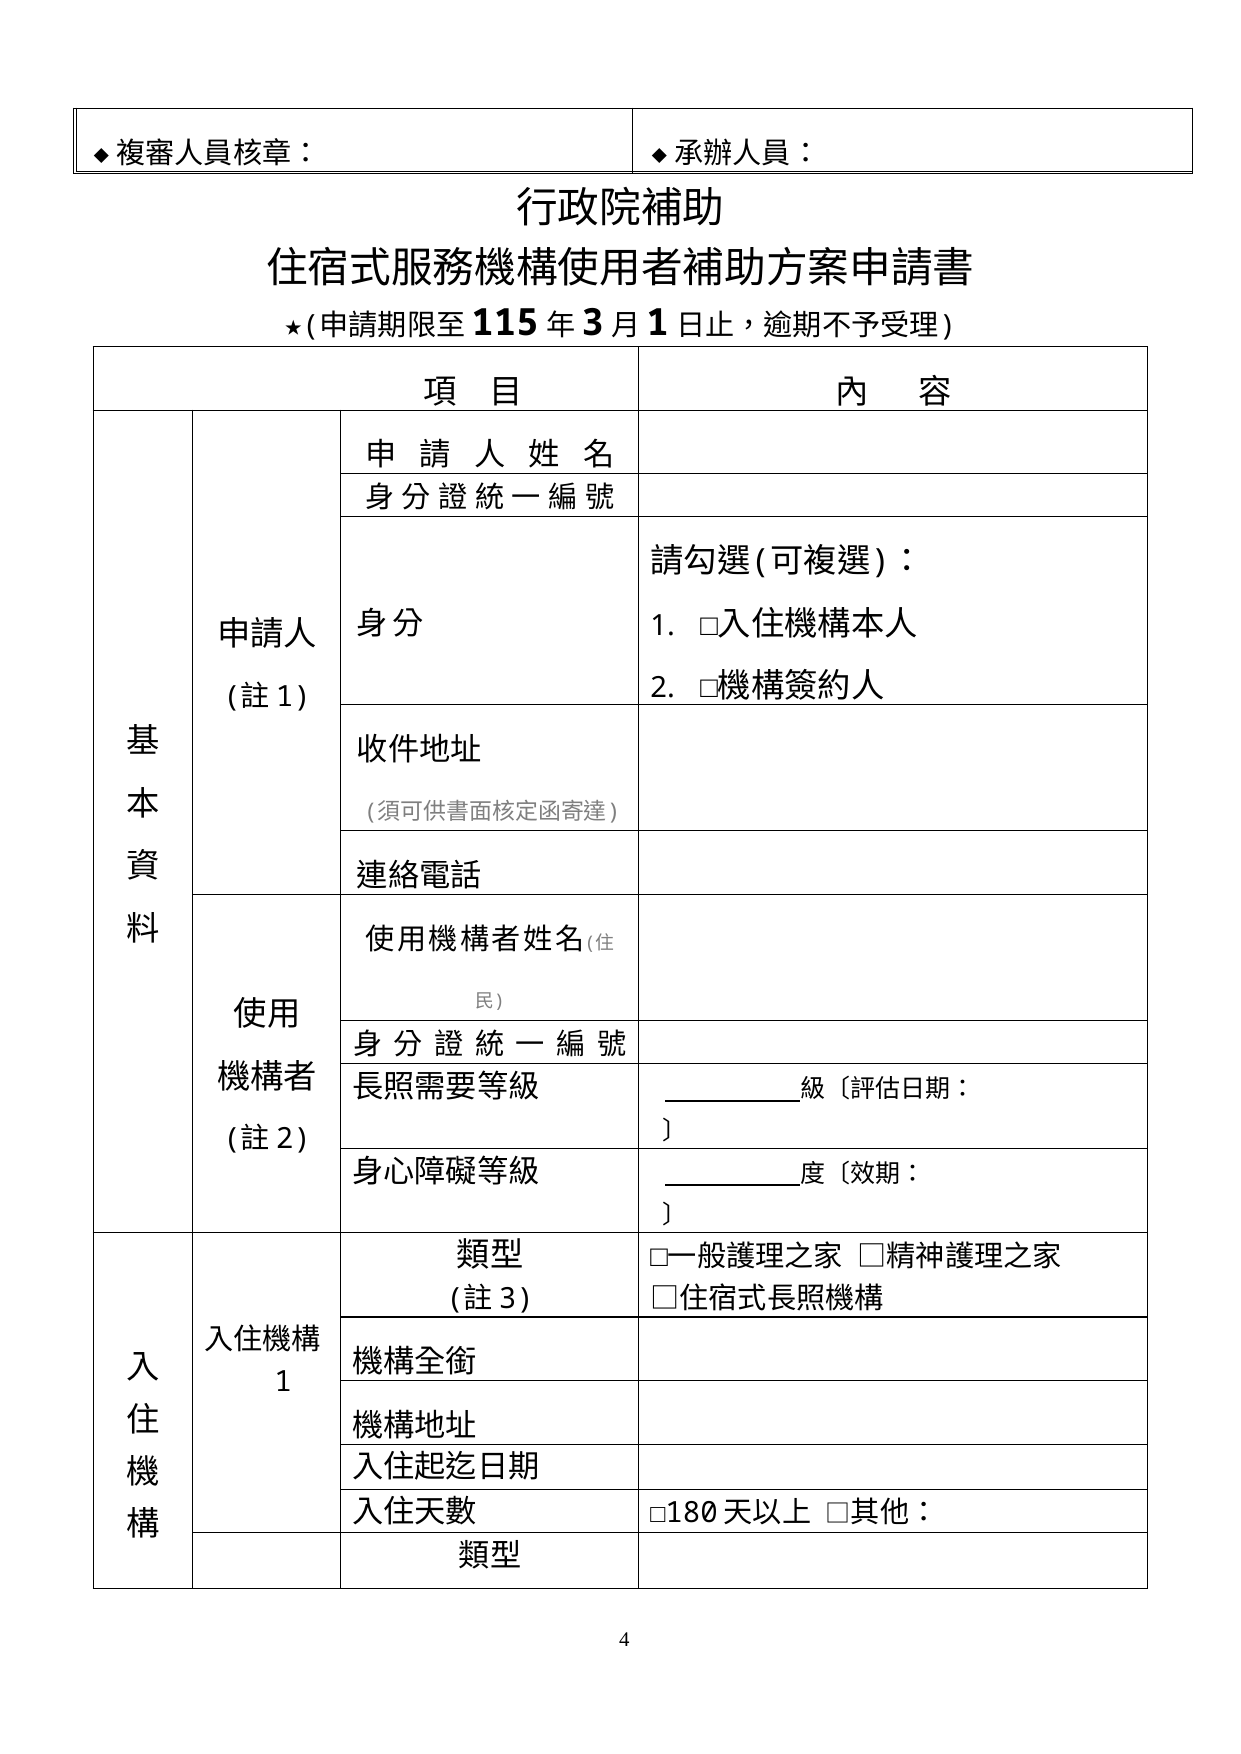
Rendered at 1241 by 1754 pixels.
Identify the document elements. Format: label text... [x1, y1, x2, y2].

table_cell 請勾選(可複選)： □入住機構本人 □機構簽約人 [639, 517, 1147, 704]
table_cell 入住天數 [341, 1490, 638, 1532]
table_cell ◆承辦人員： [633, 109, 1192, 171]
table_cell 身分 [341, 517, 638, 704]
table_cell 身心障礙等級 [341, 1149, 638, 1232]
table_cell 申請人 (註1) [193, 411, 340, 894]
table_header 內 容 [639, 347, 1147, 409]
table_cell 度〔效期： 〕 [639, 1149, 1147, 1232]
table_cell 基 本 資 料 [94, 411, 192, 1232]
table_cell ◆複審人員核章： [77, 109, 632, 171]
table_cell 身分證統一編號 [341, 474, 638, 516]
table_cell 使用機構者姓名(住民) [341, 895, 638, 1020]
table_cell [639, 1318, 1147, 1380]
table_cell [193, 1533, 340, 1588]
text ★(申請期限至115年3月1日止，逾期不予受理) [75, 295, 1165, 346]
table_cell [639, 831, 1147, 894]
table_cell [1193, 108, 1197, 171]
table_cell [639, 1381, 1147, 1443]
table_cell □180天以上 □其他： [639, 1490, 1147, 1532]
table_cell 長照需要等級 [341, 1064, 638, 1148]
table_cell [639, 705, 1147, 830]
table_header 項目 [94, 347, 638, 409]
table_cell 入住起迄日期 [341, 1445, 638, 1488]
table_cell 機構全銜 [341, 1318, 638, 1380]
table_cell 申請人姓名 [341, 411, 638, 473]
table_cell 類型 (註3) [341, 1233, 638, 1316]
text 住宿式服務機構使用者補助方案申請書 [75, 234, 1165, 295]
table_cell 入住機構 1 [193, 1233, 340, 1532]
table_cell 連絡電話 [341, 831, 638, 894]
table_cell [639, 1445, 1147, 1488]
table_cell 級〔評估日期： 〕 [639, 1064, 1147, 1148]
table_cell 類型 [341, 1533, 638, 1588]
table_cell 身分證統一編號 [341, 1021, 638, 1063]
text 行政院補助 [75, 174, 1165, 234]
table_cell [639, 1533, 1147, 1588]
table_cell □一般護理之家 □精神護理之家 □住宿式長照機構 [639, 1233, 1147, 1316]
table_cell 機構地址 [341, 1381, 638, 1443]
table_cell 入 住 機 構 [94, 1233, 192, 1588]
table_cell [639, 411, 1147, 473]
table_cell 使用 機構者 (註2) [193, 895, 340, 1232]
table_cell [639, 474, 1147, 516]
table_cell [639, 895, 1147, 1020]
table_cell 收件地址 (須可供書面核定函寄達) [341, 705, 638, 830]
table_cell [639, 1021, 1147, 1063]
